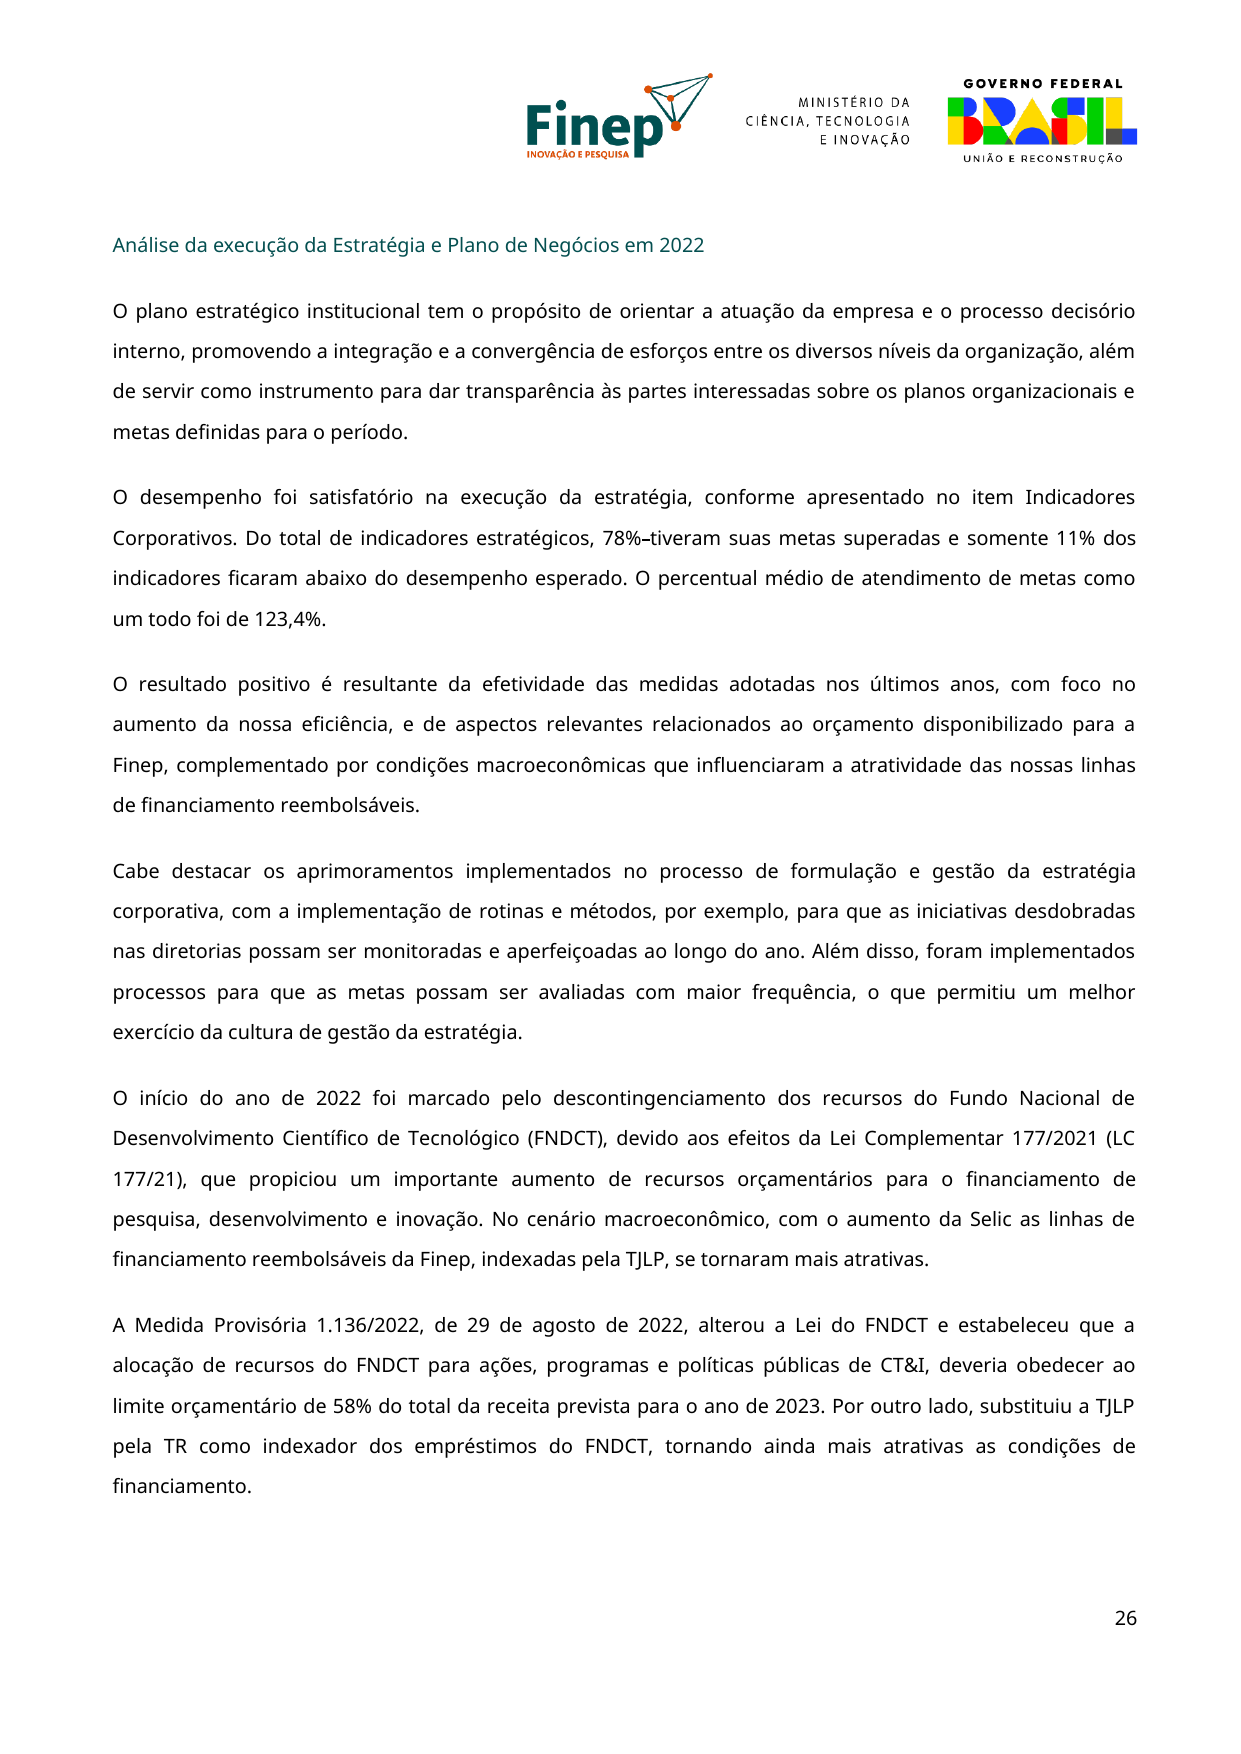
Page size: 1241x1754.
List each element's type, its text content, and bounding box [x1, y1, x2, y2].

text O plano estratégico institucional tem o propósito de orientar a atuação da empresa e o processo decisório interno, promovendo a integração e a convergência de esforços entre os diversos níveis da organização, além de servir como instrumento para dar transparência às partes interessadas sobre os planos organizacionais e metas definidas para o período. [112, 297, 1137, 445]
text O resultado positivo é resultante da efetividade das medidas adotadas nos últimos anos, com foco no aumento da nossa eficiência, e de aspectos relevantes relacionados ao orçamento disponibilizado para a Finep, complementado por condições macroeconômicas que influenciaram a atratividade das nossas linhas de financiamento reembolsáveis. [112, 670, 1137, 818]
text A Medida Provisória 1.136/2022, de 29 de agosto de 2022, alterou a Lei do FNDCT e estabeleceu que a alocação de recursos do FNDCT para ações, programas e políticas públicas de CT&I, deveria obedecer ao limite orçamentário de 58% do total da receita prevista para o ano de 2023. Por outro lado, substituiu a TJLP pela TR como indexador dos empréstimos do FNDCT, tornando ainda mais atrativas as condições de financiamento. [112, 1311, 1137, 1500]
subtitle Análise da execução da Estratégia e Plano de Negócios em 2022 [112, 232, 1137, 258]
text Cabe destacar os aprimoramentos implementados no processo de formulação e gestão da estratégia corporativa, com a implementação de rotinas e métodos, por exemplo, para que as iniciativas desdobradas nas diretorias possam ser monitoradas e aperfeiçoadas ao longo do ano. Além disso, foram implementados processos para que as metas possam ser avaliadas com maior frequência, o que permitiu um melhor exercício da cultura de gestão da estratégia. [112, 857, 1137, 1046]
text O desempenho foi satisfatório na execução da estratégia, conforme apresentado no item Indicadores Corporativos. Do total de indicadores estratégicos, 78% tiveram suas metas superadas e somente 11% dos indicadores ficaram abaixo do desempenho esperado. O percentual médio de atendimento de metas como um todo foi de 123,4%. [112, 484, 1137, 632]
text O início do ano de 2022 foi marcado pelo descontingenciamento dos recursos do Fundo Nacional de Desenvolvimento Científico de Tecnológico (FNDCT), devido aos efeitos da Lei Complementar 177/2021 (LC 177/21), que propiciou um importante aumento de recursos orçamentários para o financiamento de pesquisa, desenvolvimento e inovação. No cenário macroeconômico, com o aumento da Selic as linhas de financiamento reembolsáveis da Finep, indexadas pela TJLP, se tornaram mais atrativas. [112, 1084, 1137, 1273]
